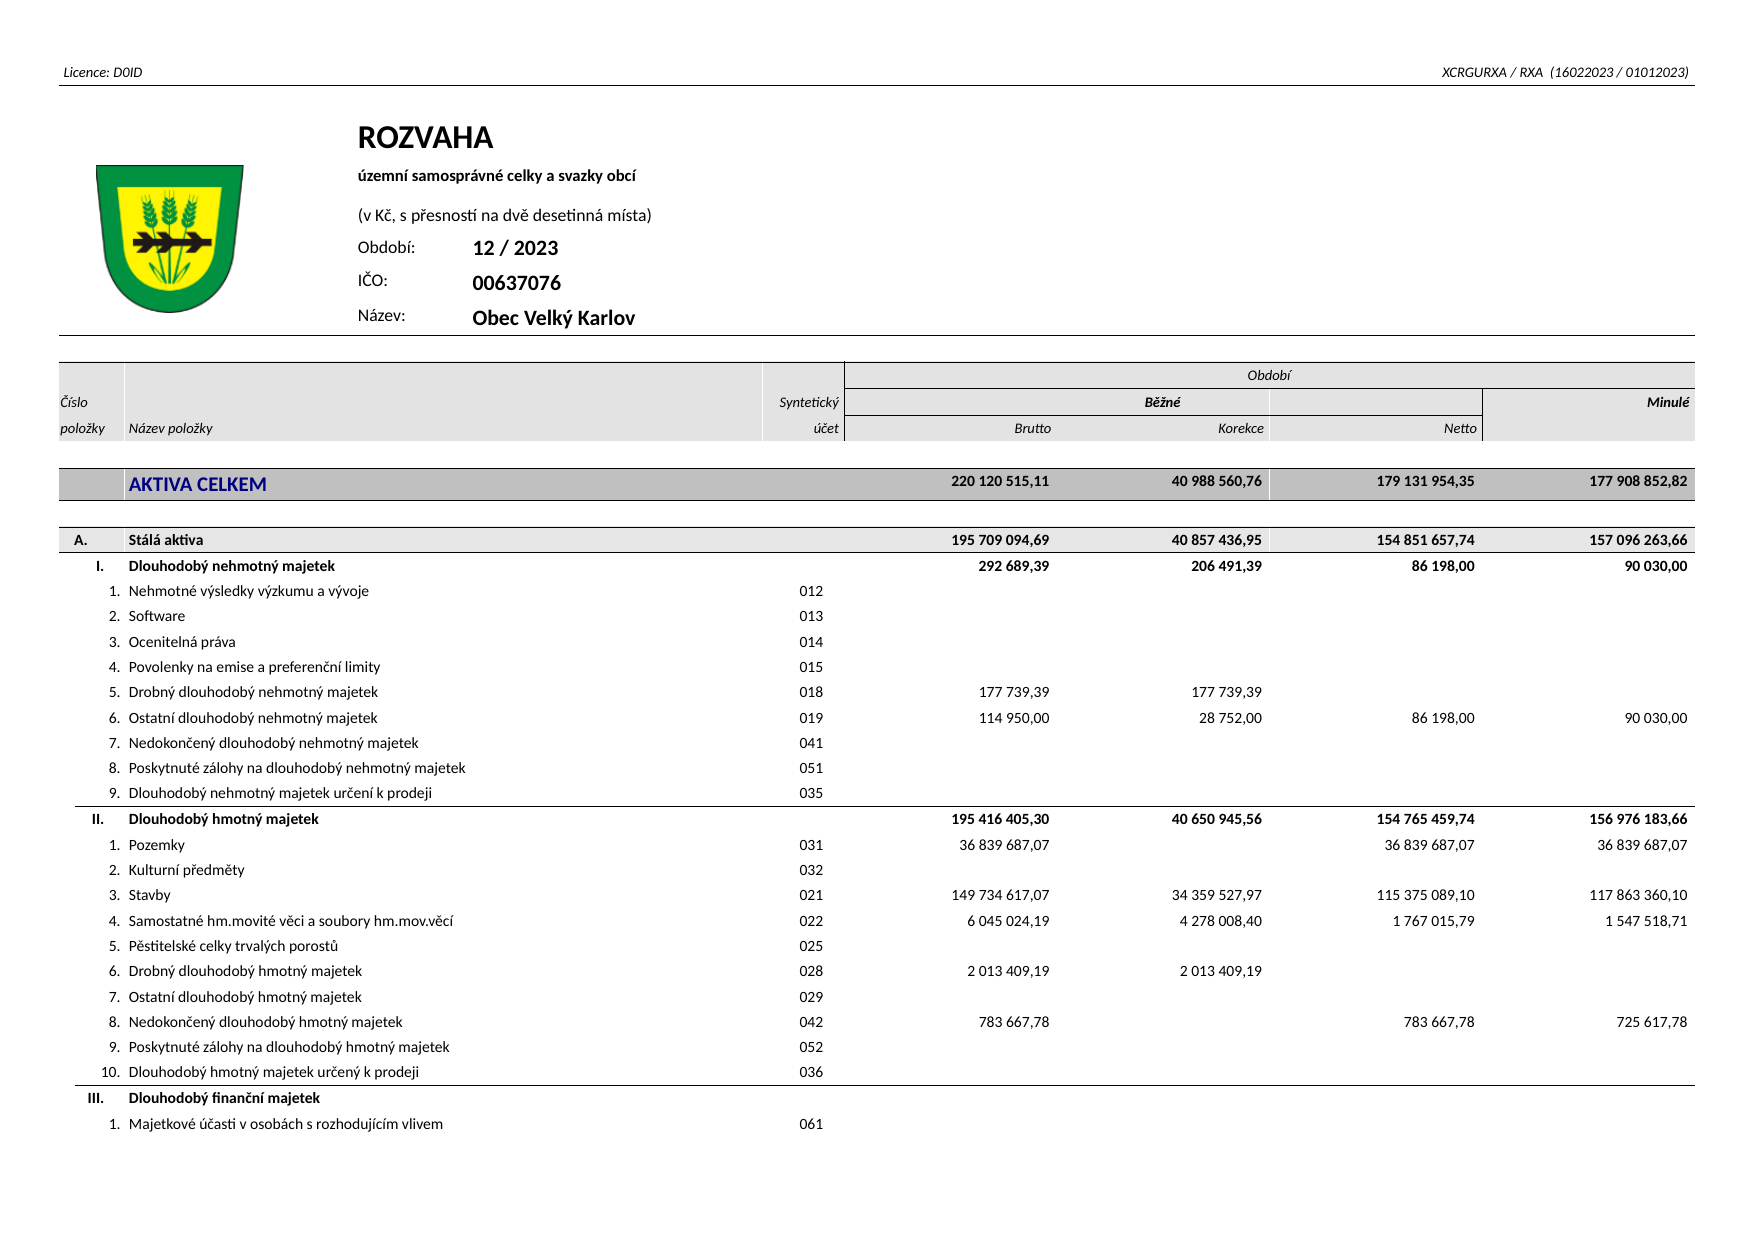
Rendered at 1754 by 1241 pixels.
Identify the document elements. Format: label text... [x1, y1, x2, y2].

table_cell 40 650 945,56 [1057, 807, 1269, 832]
table_cell 025 [795, 933, 844, 958]
table_cell 179 131 954,35 [1270, 469, 1482, 500]
table_cell [59, 553, 75, 578]
table_cell Samostatné hm.movité věci a soubory hm.mov.věcí [125, 908, 795, 933]
table_cell [844, 730, 1057, 755]
table_cell [844, 781, 1057, 806]
table_cell Korekce [1057, 416, 1269, 441]
table_cell [59, 654, 75, 679]
table_cell Dlouhodobý hmotný majetek [125, 807, 795, 832]
table_cell [1270, 1034, 1482, 1059]
table_cell 90 030,00 [1482, 705, 1695, 730]
table_cell [59, 265, 96, 300]
table_cell [1482, 629, 1695, 654]
table_cell Číslo [59, 388, 124, 415]
table_cell [59, 679, 75, 705]
table_cell územní samosprávné celky a svazky obcí [354, 161, 1695, 200]
table_cell Majetkové účasti v osobách s rozhodujícím vlivem [125, 1111, 795, 1136]
table_cell [1482, 1034, 1695, 1059]
table_cell Ostatní dlouhodobý nehmotný majetek [125, 705, 795, 730]
table_cell 220 120 515,11 [844, 469, 1057, 500]
table_cell [1057, 604, 1269, 629]
table_cell [1270, 857, 1482, 882]
table_cell IČO: [354, 265, 468, 300]
table_cell Dlouhodobý nehmotný majetek určení k prodeji [125, 781, 795, 806]
table_cell 177 908 852,82 [1482, 469, 1695, 500]
table_cell 4 278 008,40 [1057, 908, 1269, 933]
table_cell [1270, 933, 1482, 958]
table_cell 292 689,39 [844, 553, 1057, 578]
table_cell 052 [795, 1034, 844, 1059]
table_cell Nedokončený dlouhodobý hmotný majetek [125, 1009, 795, 1034]
table_cell 195 709 094,69 [844, 528, 1057, 552]
table_cell [1057, 781, 1269, 806]
table_cell 029 [795, 984, 844, 1009]
table_cell [1270, 1111, 1482, 1136]
table_cell [59, 730, 75, 755]
table_cell Minulé [1483, 389, 1695, 415]
table_cell 1 767 015,79 [1270, 908, 1482, 933]
table_cell [1270, 958, 1482, 984]
table_cell [1270, 755, 1482, 781]
table_cell Dlouhodobý hmotný majetek určený k prodeji [125, 1060, 795, 1085]
table_cell [1270, 730, 1482, 755]
table_cell Období [845, 363, 1695, 388]
table_cell [1057, 730, 1269, 755]
table_cell 86 198,00 [1270, 553, 1482, 578]
table_cell [59, 578, 75, 603]
table_cell [1482, 730, 1695, 755]
table_cell 041 [795, 730, 844, 755]
table_cell [1057, 654, 1269, 679]
table_cell 1. [75, 1111, 124, 1136]
table_cell [92, 528, 124, 552]
table_cell 061 [795, 1111, 844, 1136]
table_cell [1270, 654, 1482, 679]
table_cell 28 752,00 [1057, 705, 1269, 730]
table_cell 156 976 183,66 [1482, 807, 1695, 832]
table_cell 036 [795, 1060, 844, 1085]
table_cell [59, 958, 75, 984]
table_cell 012 [795, 578, 844, 603]
table_cell 2. [75, 857, 124, 882]
table_cell [1482, 604, 1695, 629]
table_cell 3. [75, 629, 124, 654]
table_cell [59, 1111, 75, 1136]
table_cell [795, 469, 844, 500]
table_cell Stavby [125, 883, 795, 908]
table_cell [59, 200, 96, 230]
table_cell 019 [795, 705, 844, 730]
table_cell 8. [75, 1009, 124, 1034]
table_cell [59, 832, 75, 857]
table_cell [844, 857, 1057, 882]
table_cell [1482, 1111, 1695, 1136]
table_cell Pěstitelské celky trvalých porostů [125, 933, 795, 958]
table_cell [244, 200, 353, 230]
table_cell [108, 807, 124, 832]
table_cell [795, 528, 844, 552]
table_cell [763, 363, 844, 388]
table_cell 157 096 263,66 [1482, 528, 1695, 552]
table_cell [1057, 1034, 1269, 1059]
table_cell [1057, 832, 1269, 857]
table_cell [108, 1086, 124, 1111]
table_cell 114 950,00 [844, 705, 1057, 730]
table_cell 154 765 459,74 [1270, 807, 1482, 832]
table_cell 2 013 409,19 [844, 958, 1057, 984]
table_cell 013 [795, 604, 844, 629]
table_cell [59, 230, 96, 265]
table_cell Syntetický [763, 388, 844, 415]
table_cell [1270, 604, 1482, 629]
table_cell 8. [75, 755, 124, 781]
table_cell [1482, 781, 1695, 806]
table_cell [845, 389, 1057, 415]
table_cell III. [75, 1086, 108, 1111]
table_cell [59, 112, 353, 161]
table_cell [795, 553, 844, 578]
table_cell [1270, 1086, 1482, 1111]
table_cell Ostatní dlouhodobý hmotný majetek [125, 984, 795, 1009]
table_cell [1057, 1086, 1269, 1111]
table_cell [1483, 415, 1695, 441]
table_cell [1482, 679, 1695, 705]
table_cell [1057, 1009, 1269, 1034]
table_cell 9. [75, 1034, 124, 1059]
table_cell [59, 629, 75, 654]
table_cell 783 667,78 [844, 1009, 1057, 1034]
table_cell [1057, 933, 1269, 958]
table_cell [59, 908, 75, 933]
table_cell [1482, 984, 1695, 1009]
table_cell 022 [795, 908, 844, 933]
table_cell 6 045 024,19 [844, 908, 1057, 933]
table_cell 4. [75, 908, 124, 933]
table_cell 7. [75, 730, 124, 755]
table_cell Období: [354, 230, 468, 265]
table_cell [1270, 1060, 1482, 1085]
table_cell 36 839 687,07 [1482, 832, 1695, 857]
table_cell [1057, 1060, 1269, 1085]
table_cell [844, 1086, 1057, 1111]
table_cell 177 739,39 [1057, 679, 1269, 705]
table_cell [844, 933, 1057, 958]
table_cell 015 [795, 654, 844, 679]
table_cell 117 863 360,10 [1482, 883, 1695, 908]
table_cell Běžné [1057, 389, 1269, 415]
table_cell Netto [1270, 416, 1482, 441]
table_header XCRGURXA / RXA (16022023 / 01012023) [354, 59, 1695, 85]
table_cell [59, 857, 75, 882]
table_cell 035 [795, 781, 844, 806]
table_cell 40 988 560,76 [1057, 469, 1269, 500]
table_cell [59, 806, 75, 832]
table_cell [1270, 679, 1482, 705]
table_cell [1057, 857, 1269, 882]
table_cell [59, 1060, 75, 1085]
table_cell [844, 629, 1057, 654]
table_cell ROZVAHA [354, 112, 1695, 161]
table_cell [59, 336, 1695, 361]
table_cell [1057, 578, 1269, 603]
table_cell 032 [795, 857, 844, 882]
table_cell 1. [75, 832, 124, 857]
table_cell 014 [795, 629, 844, 654]
table_cell [59, 1085, 75, 1111]
table_cell [59, 86, 1695, 112]
table_cell [844, 755, 1057, 781]
table_cell Ocenitelná práva [125, 629, 795, 654]
table_cell 028 [795, 958, 844, 984]
table_cell 36 839 687,07 [1270, 832, 1482, 857]
table_cell [844, 604, 1057, 629]
table_cell [125, 388, 762, 415]
table_cell Nedokončený dlouhodobý nehmotný majetek [125, 730, 795, 755]
table_cell položky [59, 415, 124, 441]
table_cell [59, 604, 75, 629]
table_cell účet [763, 415, 844, 441]
table_cell [1482, 933, 1695, 958]
table_cell Drobný dlouhodobý nehmotný majetek [125, 679, 795, 705]
table_cell 725 617,78 [1482, 1009, 1695, 1034]
table_cell [59, 705, 75, 730]
table_cell [59, 161, 92, 200]
table_cell [1270, 578, 1482, 603]
table_cell 206 491,39 [1057, 553, 1269, 578]
table_cell 86 198,00 [1270, 705, 1482, 730]
table_cell 10. [75, 1060, 124, 1085]
table_cell Dlouhodobý finanční majetek [125, 1086, 795, 1111]
table_cell 40 857 436,95 [1057, 528, 1269, 552]
table_cell 149 734 617,07 [844, 883, 1057, 908]
table_cell [59, 781, 75, 806]
table_cell [59, 441, 1695, 468]
table_cell 031 [795, 832, 844, 857]
table_cell [1482, 578, 1695, 603]
table_cell 3. [75, 883, 124, 908]
table_cell [59, 501, 1695, 526]
table_cell 1. [75, 578, 124, 603]
table_cell 115 375 089,10 [1270, 883, 1482, 908]
table_cell [795, 807, 844, 832]
table_cell AKTIVA CELKEM [125, 469, 795, 500]
table_cell Pozemky [125, 832, 795, 857]
table_cell [59, 300, 353, 335]
table_cell 051 [795, 755, 844, 781]
table_cell [844, 1060, 1057, 1085]
table_cell 5. [75, 679, 124, 705]
table_cell [795, 1086, 844, 1111]
table_cell A. [59, 528, 92, 552]
table_cell 12 / 2023 [468, 230, 1695, 265]
table_cell [59, 755, 75, 781]
table_cell [1482, 755, 1695, 781]
table_cell [1270, 984, 1482, 1009]
table_cell [59, 984, 75, 1009]
table_cell [844, 984, 1057, 1009]
table_cell 5. [75, 933, 124, 958]
table_cell Nehmotné výsledky výzkumu a vývoje [125, 578, 795, 603]
table_cell 021 [795, 883, 844, 908]
table_cell [108, 553, 124, 578]
table_cell [1057, 984, 1269, 1009]
table_cell [59, 883, 75, 908]
table_cell Název položky [125, 415, 762, 441]
table_cell [1270, 629, 1482, 654]
table_cell [59, 933, 75, 958]
table_cell Poskytnuté zálohy na dlouhodobý hmotný majetek [125, 1034, 795, 1059]
table_cell 36 839 687,07 [844, 832, 1057, 857]
table_cell 00637076 [468, 265, 1695, 300]
table_cell [1482, 1060, 1695, 1085]
table_cell Kulturní předměty [125, 857, 795, 882]
table_cell Název: [354, 300, 468, 335]
table_cell [244, 230, 353, 265]
table_cell [1057, 629, 1269, 654]
table_cell 2. [75, 604, 124, 629]
table_cell [1270, 389, 1482, 415]
table_cell I. [75, 553, 108, 578]
table_cell Poskytnuté zálohy na dlouhodobý nehmotný majetek [125, 755, 795, 781]
table_cell 1 547 518,71 [1482, 908, 1695, 933]
table_cell 9. [75, 781, 124, 806]
table_cell [844, 654, 1057, 679]
table_cell Software [125, 604, 795, 629]
table_cell 195 416 405,30 [844, 807, 1057, 832]
table_cell (v Kč, s přesností na dvě desetinná místa) [354, 200, 1695, 230]
table_cell [59, 363, 124, 388]
table_cell Drobný dlouhodobý hmotný majetek [125, 958, 795, 984]
table_cell Dlouhodobý nehmotný majetek [125, 553, 795, 578]
table_cell 018 [795, 679, 844, 705]
table_cell 6. [75, 958, 124, 984]
table_cell [844, 1034, 1057, 1059]
table_cell [244, 265, 353, 300]
table_cell [125, 363, 762, 388]
table_cell II. [75, 807, 108, 832]
table_cell 4. [75, 654, 124, 679]
table_cell 90 030,00 [1482, 553, 1695, 578]
table_cell [1482, 654, 1695, 679]
table_cell 177 739,39 [844, 679, 1057, 705]
table_cell 7. [75, 984, 124, 1009]
table_cell [1057, 755, 1269, 781]
table_header Licence: D0ID [59, 59, 353, 85]
table_cell [1482, 1086, 1695, 1111]
table_cell [1482, 958, 1695, 984]
table_cell [1057, 1111, 1269, 1136]
table_cell Obec Velký Karlov [468, 300, 1695, 335]
table_cell [59, 1034, 75, 1059]
table_cell Stálá aktiva [125, 528, 795, 552]
table_cell Brutto [845, 416, 1057, 441]
table_cell Povolenky na emise a preferenční limity [125, 654, 795, 679]
table_cell 783 667,78 [1270, 1009, 1482, 1034]
table_cell [59, 469, 124, 500]
table_cell [844, 1111, 1057, 1136]
table_cell 154 851 657,74 [1270, 528, 1482, 552]
table_cell 2 013 409,19 [1057, 958, 1269, 984]
table_cell 042 [795, 1009, 844, 1034]
table_cell 34 359 527,97 [1057, 883, 1269, 908]
table_cell [1270, 781, 1482, 806]
table_cell 6. [75, 705, 124, 730]
table_cell [92, 161, 353, 200]
table_cell [844, 578, 1057, 603]
table_cell [59, 1009, 75, 1034]
table_cell [1482, 857, 1695, 882]
